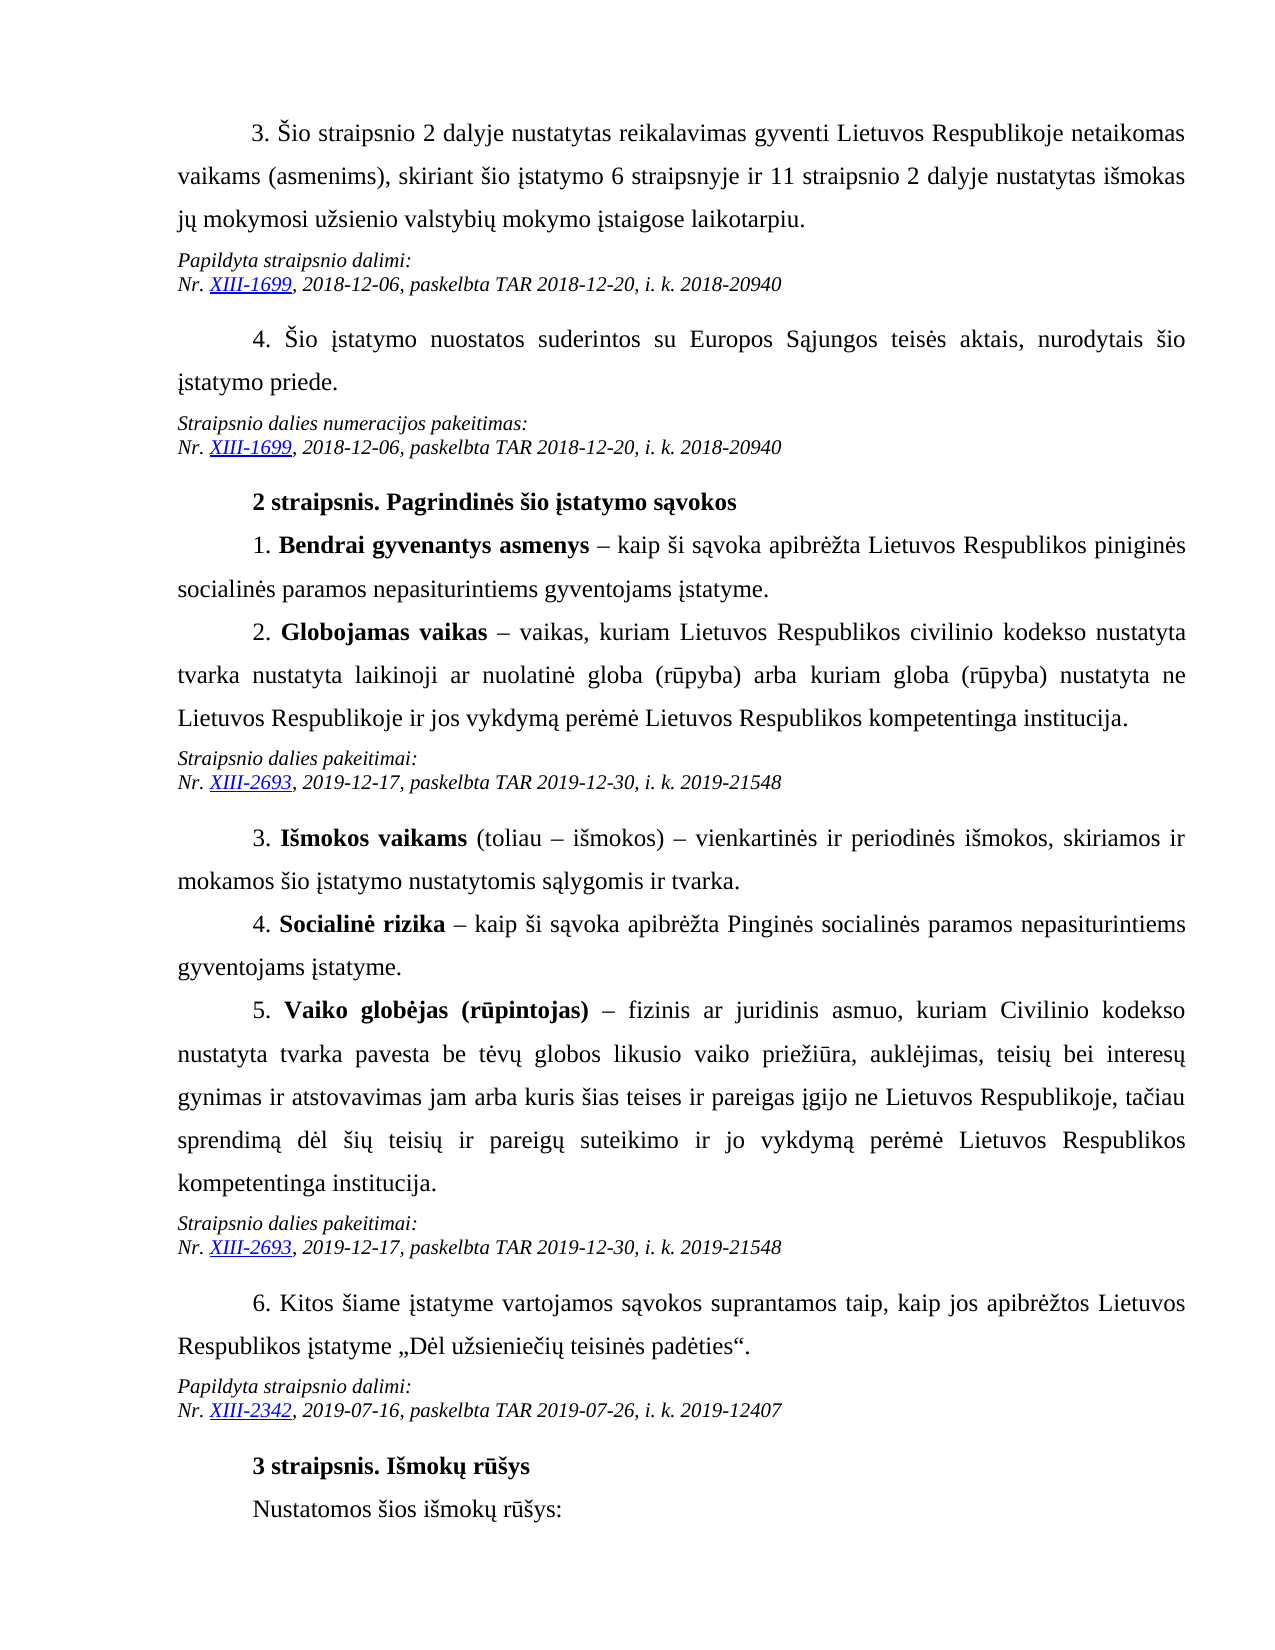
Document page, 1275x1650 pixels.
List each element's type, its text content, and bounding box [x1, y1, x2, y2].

text 3 straipsnis. Išmokų rūšys [177, 1451, 1186, 1480]
text Papildyta straipsnio dalimi: [177, 1374, 1186, 1398]
text Nr. XIII-2693, 2019-12-17, paskelbta TAR 2019-12-30, i. k. 2019-21548 [177, 770, 1186, 794]
text Straipsnio dalies numeracijos pakeitimas: [177, 411, 1186, 435]
text 2 straipsnis. Pagrindinės šio įstatymo sąvokos [177, 487, 1186, 516]
text Nr. XIII-2693, 2019-12-17, paskelbta TAR 2019-12-30, i. k. 2019-21548 [177, 1235, 1186, 1259]
text 1. Bendrai gyvenantys asmenys – kaip ši sąvoka apibrėžta Lietuvos Respublikos piniginės socialinės paramos nepasiturintiems gyventojams įstatyme. [177, 531, 1186, 602]
text 4. Socialinė rizika – kaip ši sąvoka apibrėžta Pinginės socialinės paramos nepasiturintiems gyventojams įstatyme. [177, 909, 1186, 981]
text 3. Išmokos vaikams (toliau – išmokos) – vienkartinės ir periodinės išmokos, skiriamos ir mokamos šio įstatymo nustatytomis sąlygomis ir tvarka. [177, 823, 1186, 895]
text Nr. XIII-1699, 2018-12-06, paskelbta TAR 2018-12-20, i. k. 2018-20940 [177, 272, 1186, 296]
text 2. Globojamas vaikas – vaikas, kuriam Lietuvos Respublikos civilinio kodekso nustatyta tvarka nustatyta laikinoji ar nuolatinė globa (rūpyba) arba kuriam globa (rūpyba) nustatyta ne Lietuvos Respublikoje ir jos vykdymą perėmė Lietuvos Respublikos kompetentinga institucija. [177, 617, 1186, 732]
text 3. Šio straipsnio 2 dalyje nustatytas reikalavimas gyventi Lietuvos Respublikoje netaikomas vaikams (asmenims), skiriant šio įstatymo 6 straipsnyje ir 11 straipsnio 2 dalyje nustatytas išmokas jų mokymosi užsienio valstybių mokymo įstaigose laikotarpiu. [177, 118, 1186, 233]
text 4. Šio įstatymo nuostatos suderintos su Europos Sąjungos teisės aktais, nurodytais šio įstatymo priede. [177, 324, 1186, 396]
text Nustatomos šios išmokų rūšys: [177, 1494, 1186, 1523]
text Straipsnio dalies pakeitimai: [177, 1211, 1186, 1235]
text Nr. XIII-2342, 2019-07-16, paskelbta TAR 2019-07-26, i. k. 2019-12407 [177, 1398, 1186, 1422]
text Papildyta straipsnio dalimi: [177, 247, 1186, 272]
text Nr. XIII-1699, 2018-12-06, paskelbta TAR 2018-12-20, i. k. 2018-20940 [177, 435, 1186, 459]
text 5. Vaiko globėjas (rūpintojas) – fizinis ar juridinis asmuo, kuriam Civilinio kodekso nustatyta tvarka pavesta be tėvų globos likusio vaiko priežiūra, auklėjimas, teisių bei interesų gynimas ir atstovavimas jam arba kuris šias teises ir pareigas įgijo ne Lietuvos Respublikoje, tačiau sprendimą dėl šių teisių ir pareigų suteikimo ir jo vykdymą perėmė Lietuvos Respublikos kompetentinga institucija. [177, 996, 1186, 1197]
text 6. Kitos šiame įstatyme vartojamos sąvokos suprantamos taip, kaip jos apibrėžtos Lietuvos Respublikos įstatyme „Dėl užsieniečių teisinės padėties“. [177, 1288, 1186, 1360]
text Straipsnio dalies pakeitimai: [177, 746, 1186, 770]
